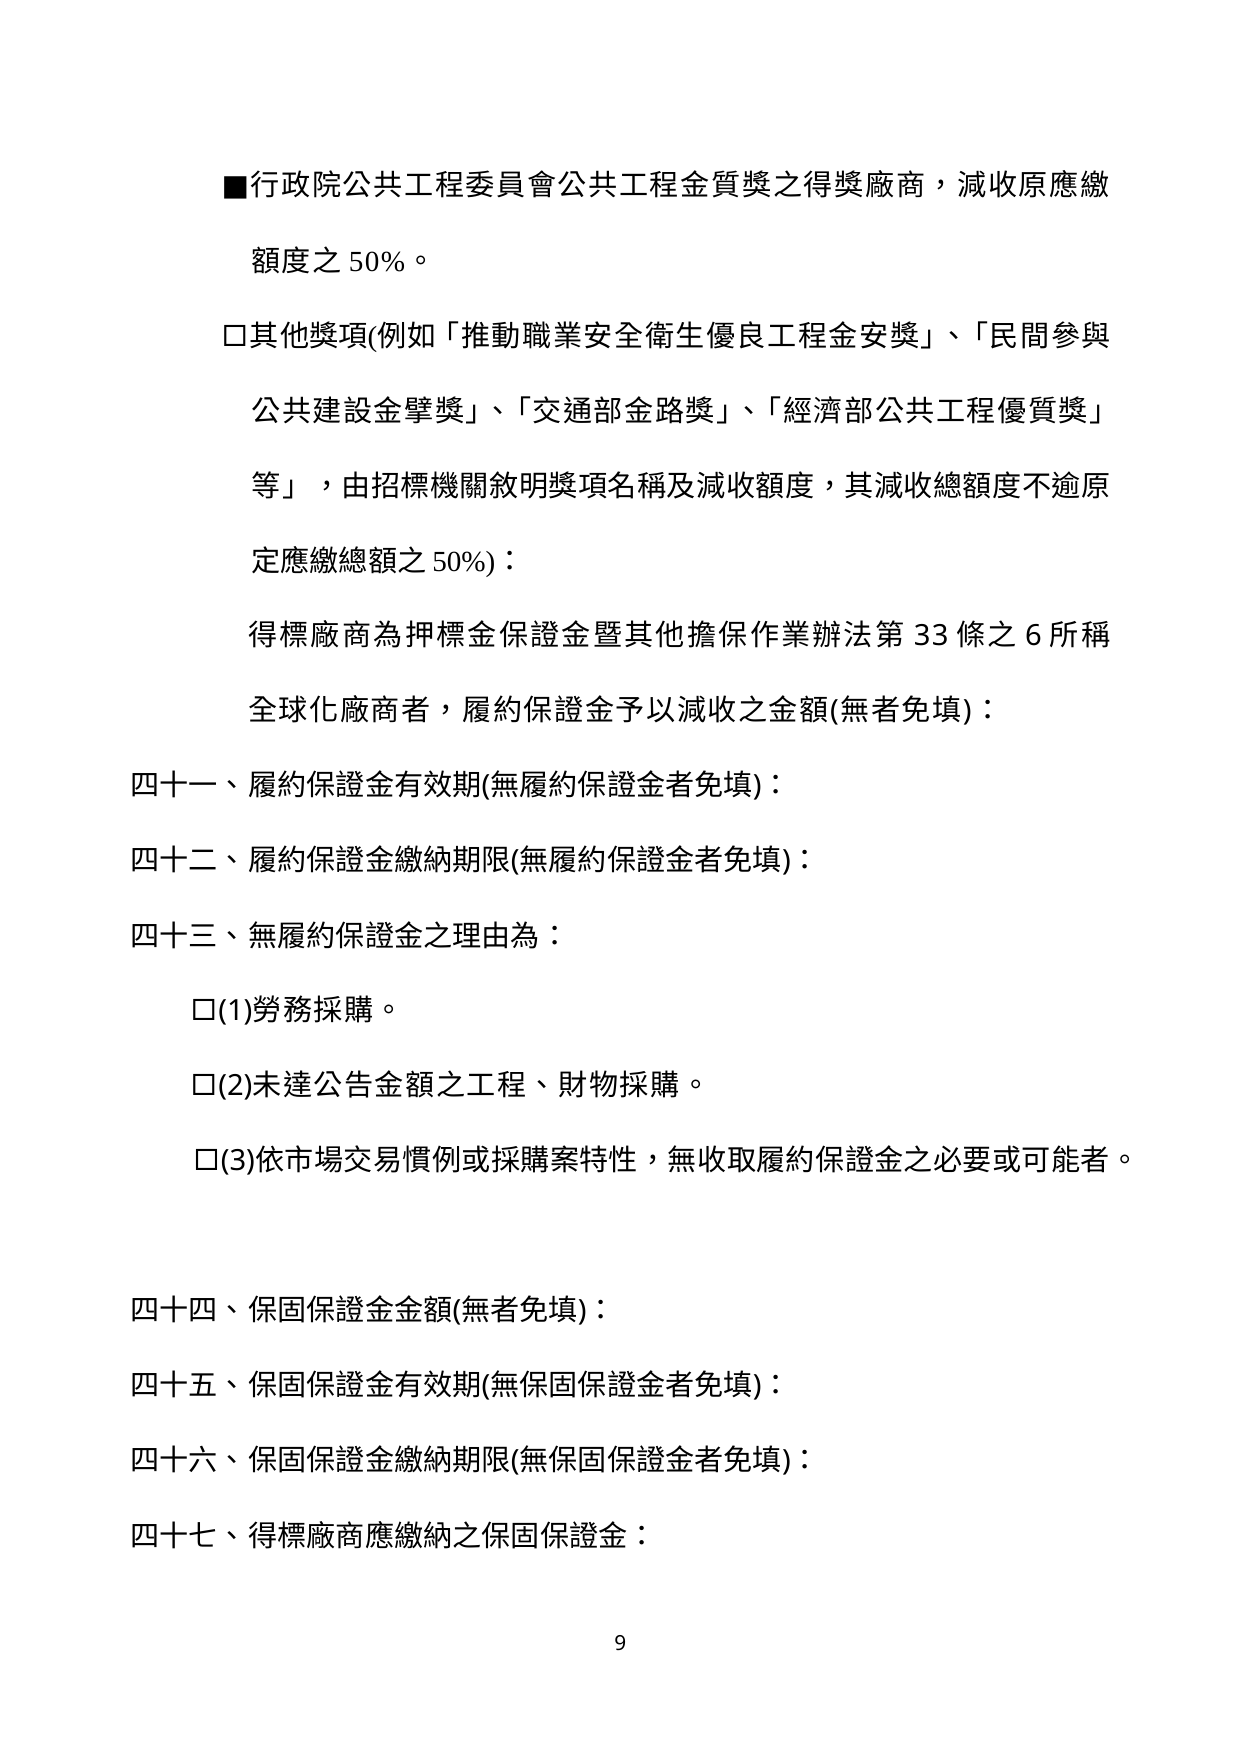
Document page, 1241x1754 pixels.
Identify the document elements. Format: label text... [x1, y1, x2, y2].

text ■行政院公共工程委員會公共工程金質獎之得獎廠商，減收原應繳額度之50%。 [221, 146, 1110, 296]
text 其他獎項(例如「推動職業安全衛生優良工程金安獎」、「民間參與公共建設金擘獎」、「交通部金路獎」、「經濟部公共工程優質獎」等」，由招標機關敘明獎項名稱及減收額度，其減收總額度不逾原定應繳總額之50%)： [222, 296, 1110, 596]
list 履約保證金繳納期限(無履約保證金者免填)： [130, 821, 1110, 896]
list 得標廠商應繳納之保固保證金： [130, 1496, 1110, 1571]
list 保固保證金金額(無者免填)： [130, 1271, 1110, 1346]
list 無履約保證金之理由為： [130, 896, 1110, 971]
list 保固保證金有效期(無保固保證金者免填)： [130, 1346, 1110, 1421]
text (1)勞務採購。 [130, 971, 1110, 1046]
text (2)未達公告金額之工程、財物採購。 [130, 1046, 1110, 1121]
list 保固保證金繳納期限(無保固保證金者免填)： [130, 1421, 1110, 1496]
list 履約保證金有效期(無履約保證金者免填)： [130, 746, 1110, 821]
text (3)依市場交易慣例或採購案特性，無收取履約保證金之必要或可能者。 [130, 1121, 1110, 1271]
text 得標廠商為押標金保證金暨其他擔保作業辦法第33條之6所稱全球化廠商者，履約保證金予以減收之金額(無者免填)： [248, 596, 1110, 746]
